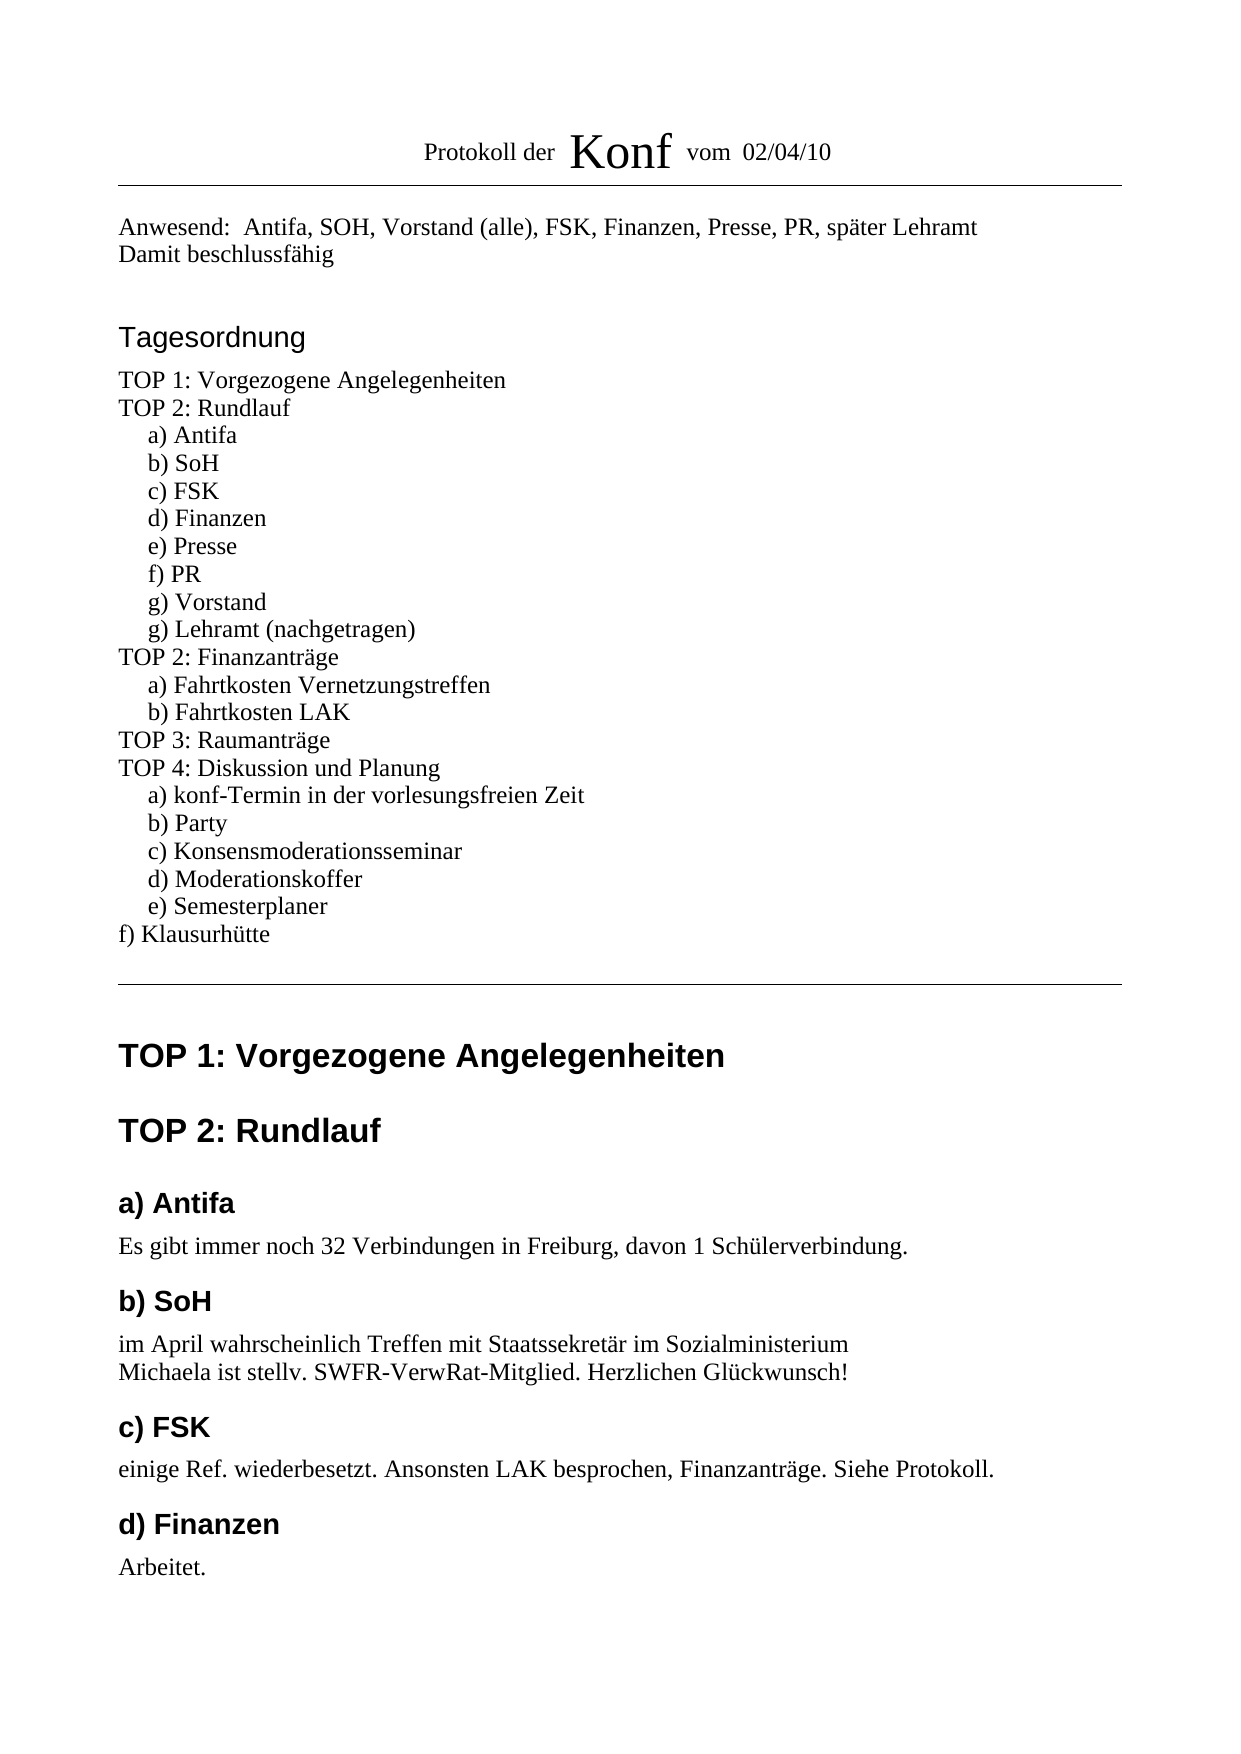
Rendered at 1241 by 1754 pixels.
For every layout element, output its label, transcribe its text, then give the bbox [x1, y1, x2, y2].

text c) Konsensmoderationsseminar [148, 837, 1122, 865]
text Damit beschlussfähig [118, 241, 1122, 268]
text TOP 2: Finanzanträge [118, 643, 1122, 671]
text Michaela ist stellv. SWFR-VerwRat-Mitglied. Herzlichen Glückwunsch! [118, 1358, 1122, 1386]
text g) Vorstand [148, 588, 1122, 615]
text TOP 1: Vorgezogene Angelegenheiten [118, 366, 1122, 394]
text b) Party [148, 809, 1122, 837]
subtitle TOP 1: Vorgezogene Angelegenheiten [118, 1037, 1122, 1075]
text a) Fahrtkosten Vernetzungstreffen [148, 671, 1122, 698]
text a) konf-Termin in der vorlesungsfreien Zeit [148, 782, 1122, 809]
text einige Ref. wiederbesetzt. Ansonsten LAK besprochen, Finanzanträge. Siehe Protokoll. [118, 1456, 1122, 1483]
subtitle Tagesordnung [118, 321, 1122, 353]
text im April wahrscheinlich Treffen mit Staatssekretär im Sozialministerium [118, 1330, 1122, 1358]
text a) Antifa [148, 421, 1122, 449]
text d) Finanzen [148, 504, 1122, 532]
subtitle d) Finanzen [118, 1508, 1122, 1541]
text d) Moderationskoffer [148, 865, 1122, 892]
subtitle a) Antifa [118, 1187, 1122, 1220]
text TOP 3: Raumanträge [118, 726, 1122, 754]
text b) Fahrtkosten LAK [148, 698, 1122, 726]
text f) Klausurhütte [118, 920, 1122, 948]
subtitle b) SoH [118, 1285, 1122, 1318]
text e) Presse [148, 532, 1122, 560]
text b) SoH [148, 449, 1122, 477]
text c) FSK [148, 477, 1122, 504]
text Es gibt immer noch 32 Verbindungen in Freiburg, davon 1 Schülerverbindung. [118, 1232, 1122, 1260]
table_header 04.02.10 [737, 118, 1122, 185]
text Anwesend: Antifa, SOH, Vorstand (alle), FSK, Finanzen, Presse, PR, später Lehramt [118, 213, 1122, 241]
subtitle c) FSK [118, 1411, 1122, 1443]
text TOP 4: Diskussion und Planung [118, 754, 1122, 782]
text f) PR [148, 560, 1122, 588]
text Arbeitet. [118, 1553, 1122, 1581]
text TOP 2: Rundlauf [118, 394, 1122, 421]
text g) Lehramt (nachgetragen) [148, 615, 1122, 643]
text e) Semesterplaner [148, 892, 1122, 920]
table_header vom [681, 118, 737, 185]
table_header Konf [560, 118, 681, 185]
subtitle TOP 2: Rundlauf [118, 1112, 1122, 1150]
table_header Protokoll der [118, 118, 560, 185]
